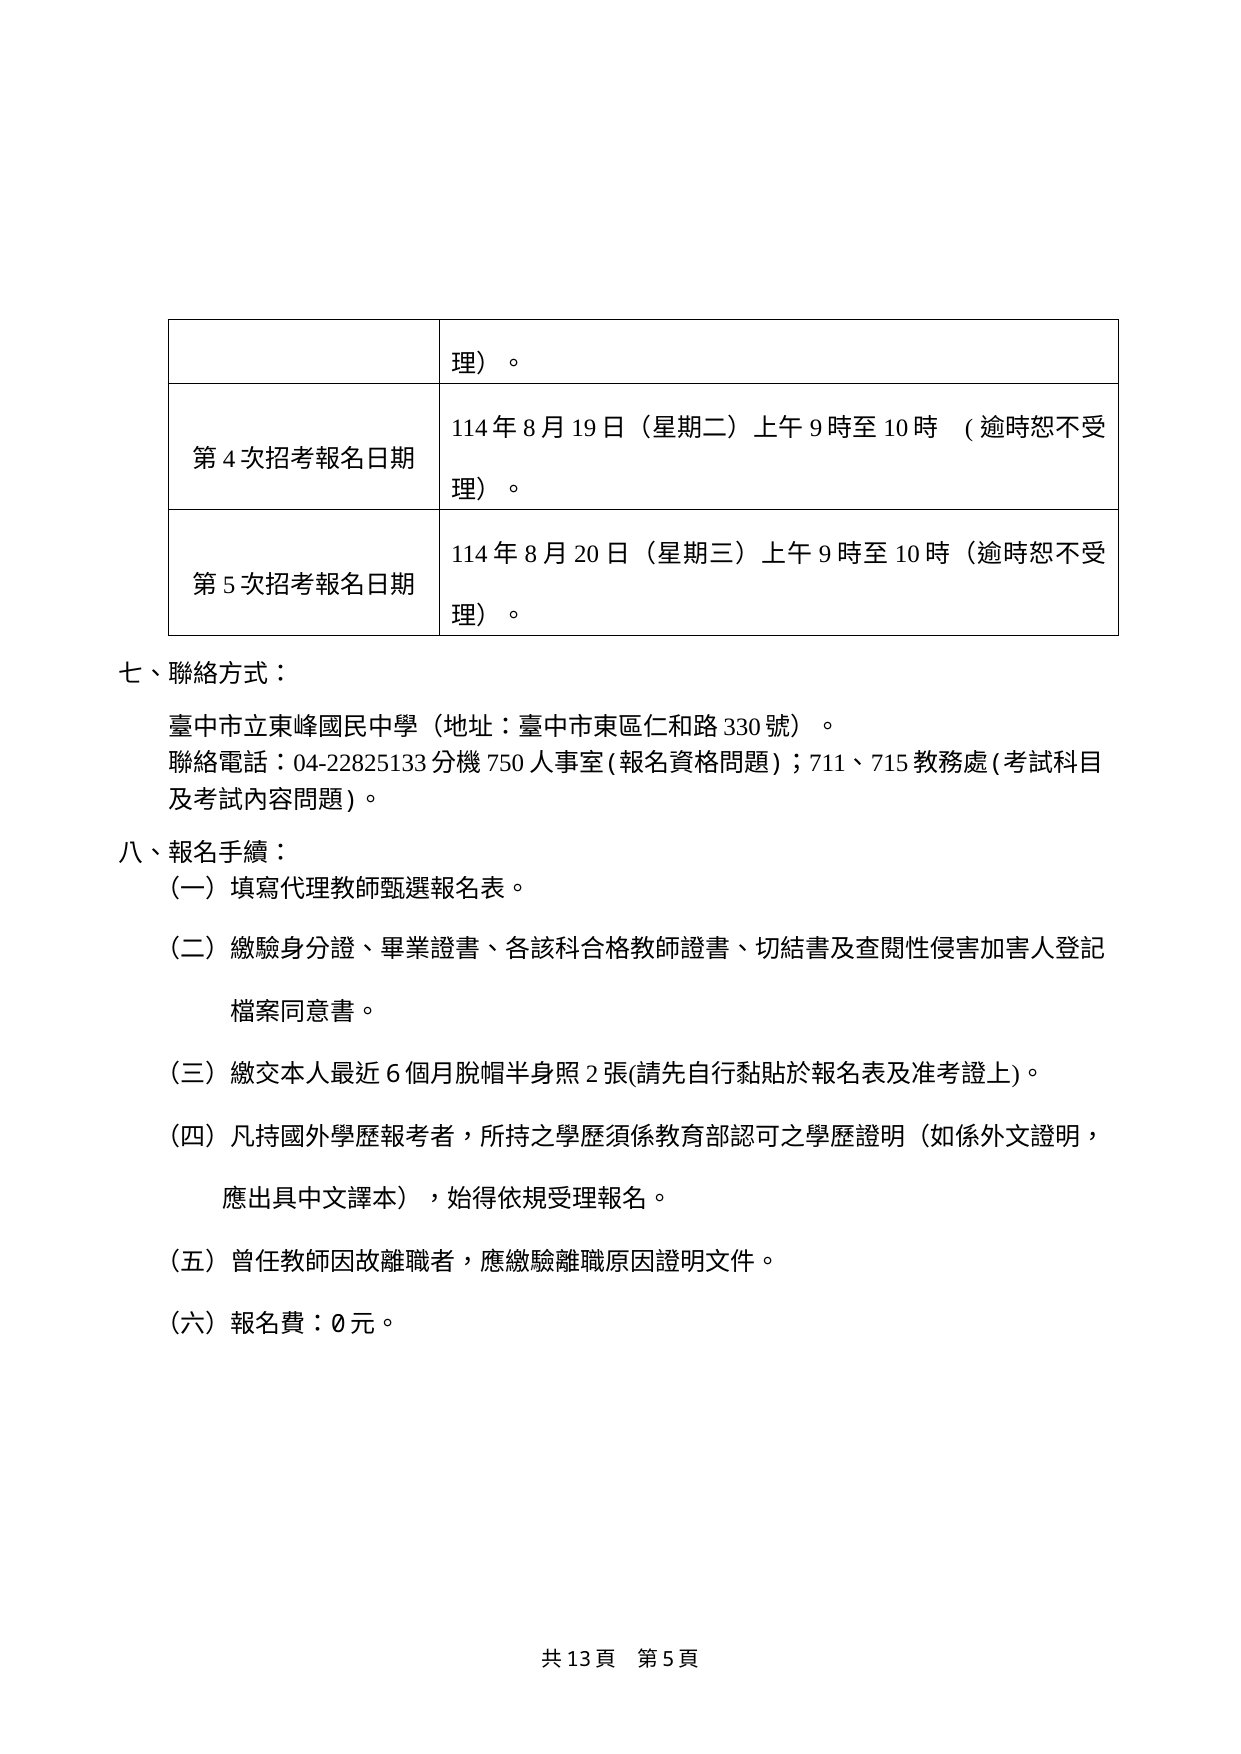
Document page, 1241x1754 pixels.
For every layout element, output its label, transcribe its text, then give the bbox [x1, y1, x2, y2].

text （一）填寫代理教師甄選報名表。 [118, 869, 1122, 905]
text （三）繳交本人最近6個月脫帽半身照2張(請先自行黏貼於報名表及准考證上)。 [156, 1030, 1122, 1093]
text 聯絡電話：04-22825133分機750人事室(報名資格問題)；711、715教務處(考試科目及考試內容問題)。 [168, 743, 1122, 815]
table_cell 114年8月20日（星期三）上午9時至10時（逾時恕不受理）。 [440, 510, 1118, 635]
text （五）曾任教師因故離職者，應繳驗離職原因證明文件。 [156, 1218, 1122, 1280]
text 臺中市立東峰國民中學（地址：臺中市東區仁和路330號）。 [118, 707, 1122, 743]
table_cell 第5次招考報名日期 [169, 510, 439, 635]
table_cell 114年8月19日（星期二）上午9時至10時 ( 逾時恕不受理）。 [440, 384, 1118, 509]
text 八、報名手續： [118, 833, 1122, 869]
text 七、聯絡方式： [118, 653, 1122, 689]
text （六）報名費：0元。 [156, 1280, 1122, 1343]
table_cell 第4次招考報名日期 [169, 384, 439, 509]
text （四）凡持國外學歷報考者，所持之學歷須係教育部認可之學歷證明（如係外文證明，應出具中文譯本），始得依規受理報名。 [156, 1093, 1122, 1218]
text （二）繳驗身分證、畢業證書、各該科合格教師證書、切結書及查閱性侵害加害人登記檔案同意書。 [156, 905, 1122, 1030]
table_cell 理）。 [440, 320, 1118, 383]
table_cell [169, 320, 439, 383]
